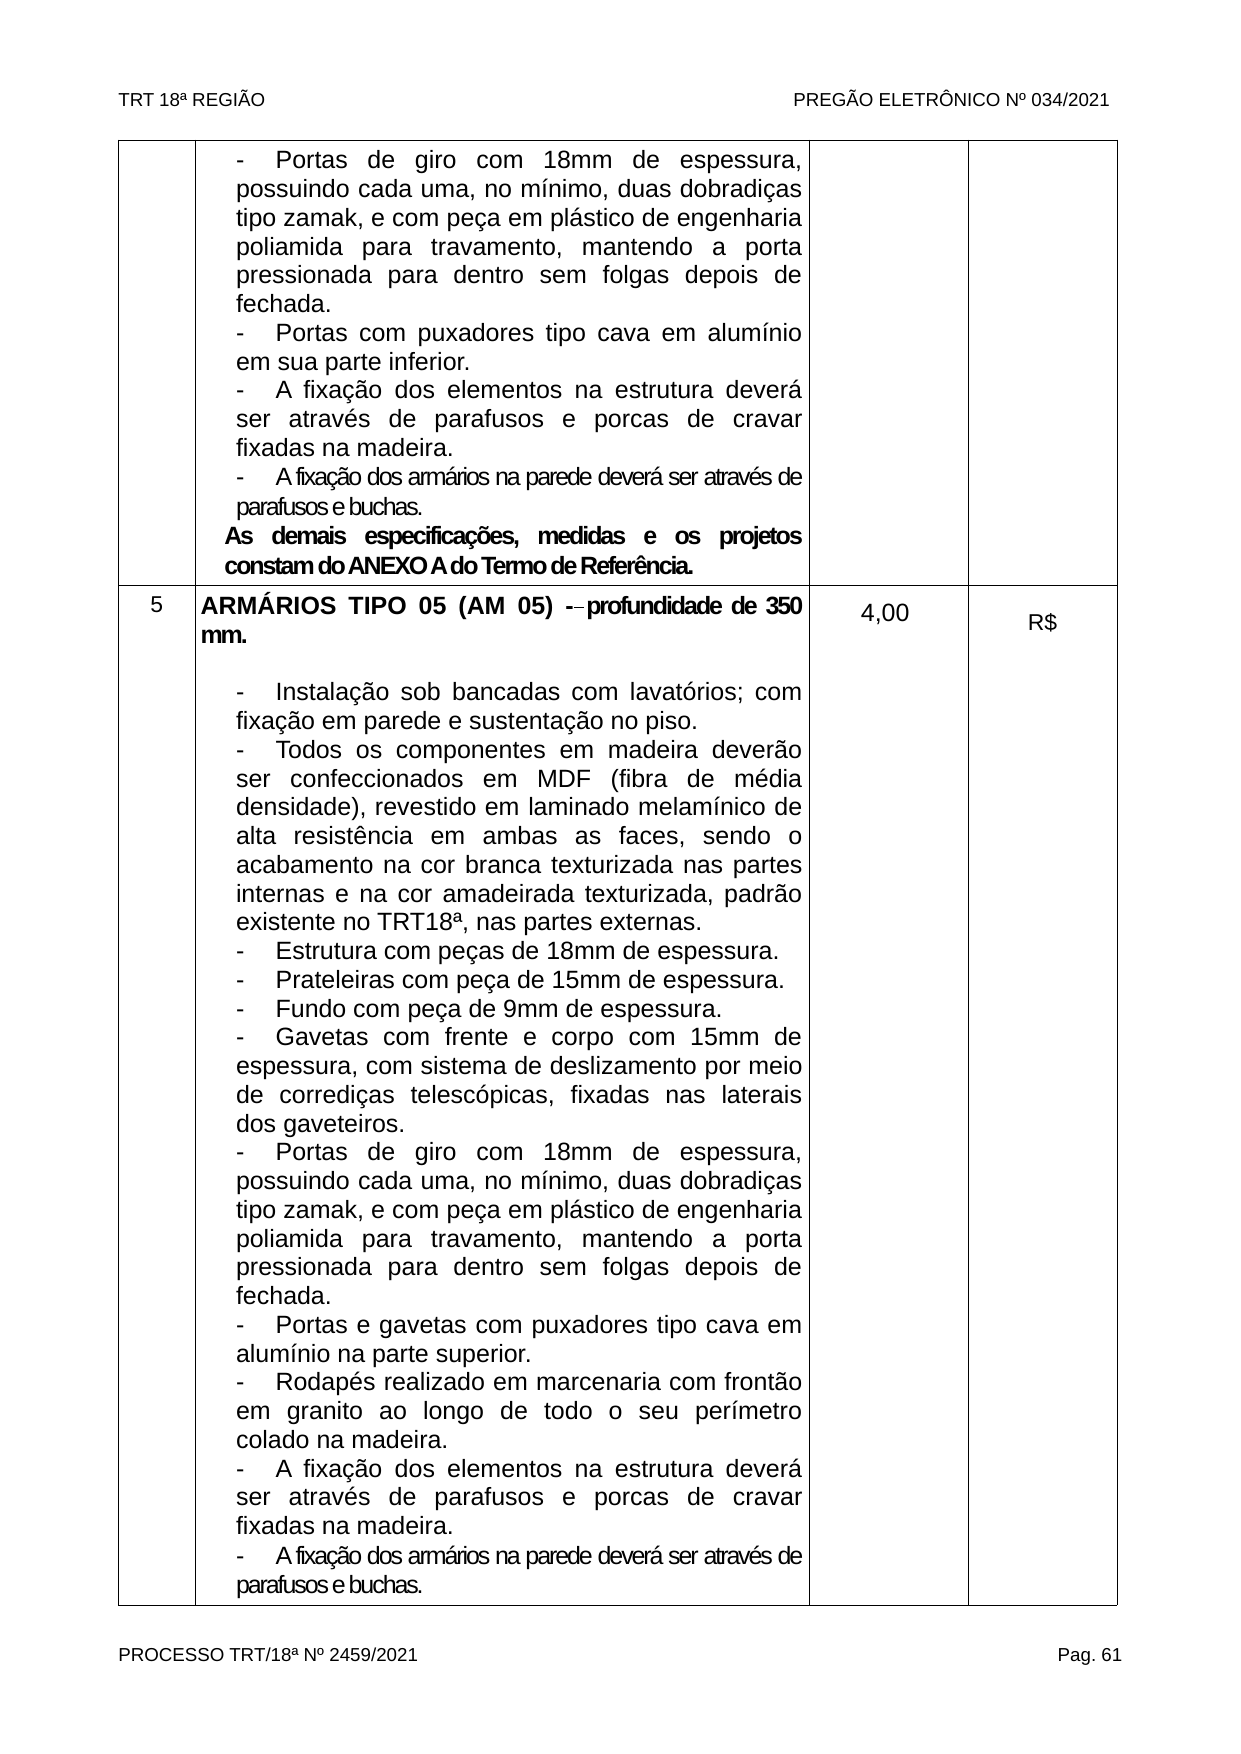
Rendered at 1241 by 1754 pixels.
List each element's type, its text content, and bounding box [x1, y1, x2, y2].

table_cell [810, 141, 968, 585]
table_cell [969, 141, 1117, 585]
table_cell R$ [969, 586, 1117, 1604]
table_cell 5 [119, 586, 195, 1604]
table_cell ARMÁRIOS TIPO 05 (AM 05) - profundidade de 350 mm. - Instalação sob bancadas com lavatórios; com fixação em parede e sustentação no piso. - Todos os componentes em madeira deverão ser confeccionados em MDF (fibra de média densidade), revestido em laminado melamínico de alta resistência em ambas as faces, sendo o acabamento na cor branca texturizada nas partes internas e na cor amadeirada texturizada, padrão existente no TRT18ª, nas partes externas. - Estrutura com peças de 18mm de espessura. - Prateleiras com peça de 15mm de espessura. - Fundo com peça de 9mm de espessura. - Gavetas com frente e corpo com 15mm de espessura, com sistema de deslizamento por meio de corrediças telescópicas, fixadas nas laterais dos gaveteiros. - Portas de giro com 18mm de espessura, possuindo cada uma, no mínimo, duas dobradiças tipo zamak, e com peça em plástico de engenharia poliamida para travamento, mantendo a porta pressionada para dentro sem folgas depois de fechada. - Portas e gavetas com puxadores tipo cava em alumínio na parte superior. - Rodapés realizado em marcenaria com frontão em granito ao longo de todo o seu perímetro colado na madeira. - A fixação dos elementos na estrutura deverá ser através de parafusos e porcas de cravar fixadas na madeira. - A fixação dos armários na parede deverá ser através de parafusos e buchas. [196, 586, 809, 1604]
table_cell - Portas de giro com 18mm de espessura, possuindo cada uma, no mínimo, duas dobradiças tipo zamak, e com peça em plástico de engenharia poliamida para travamento, mantendo a porta pressionada para dentro sem folgas depois de fechada. - Portas com puxadores tipo cava em alumínio em sua parte inferior. - A fixação dos elementos na estrutura deverá ser através de parafusos e porcas de cravar fixadas na madeira. - A fixação dos armários na parede deverá ser através de parafusos e buchas. As demais especificações, medidas e os projetos constam do ANEXO A do Termo de Referência. [196, 141, 809, 585]
table_cell 4,00 [810, 586, 968, 1604]
table_cell [119, 141, 195, 585]
